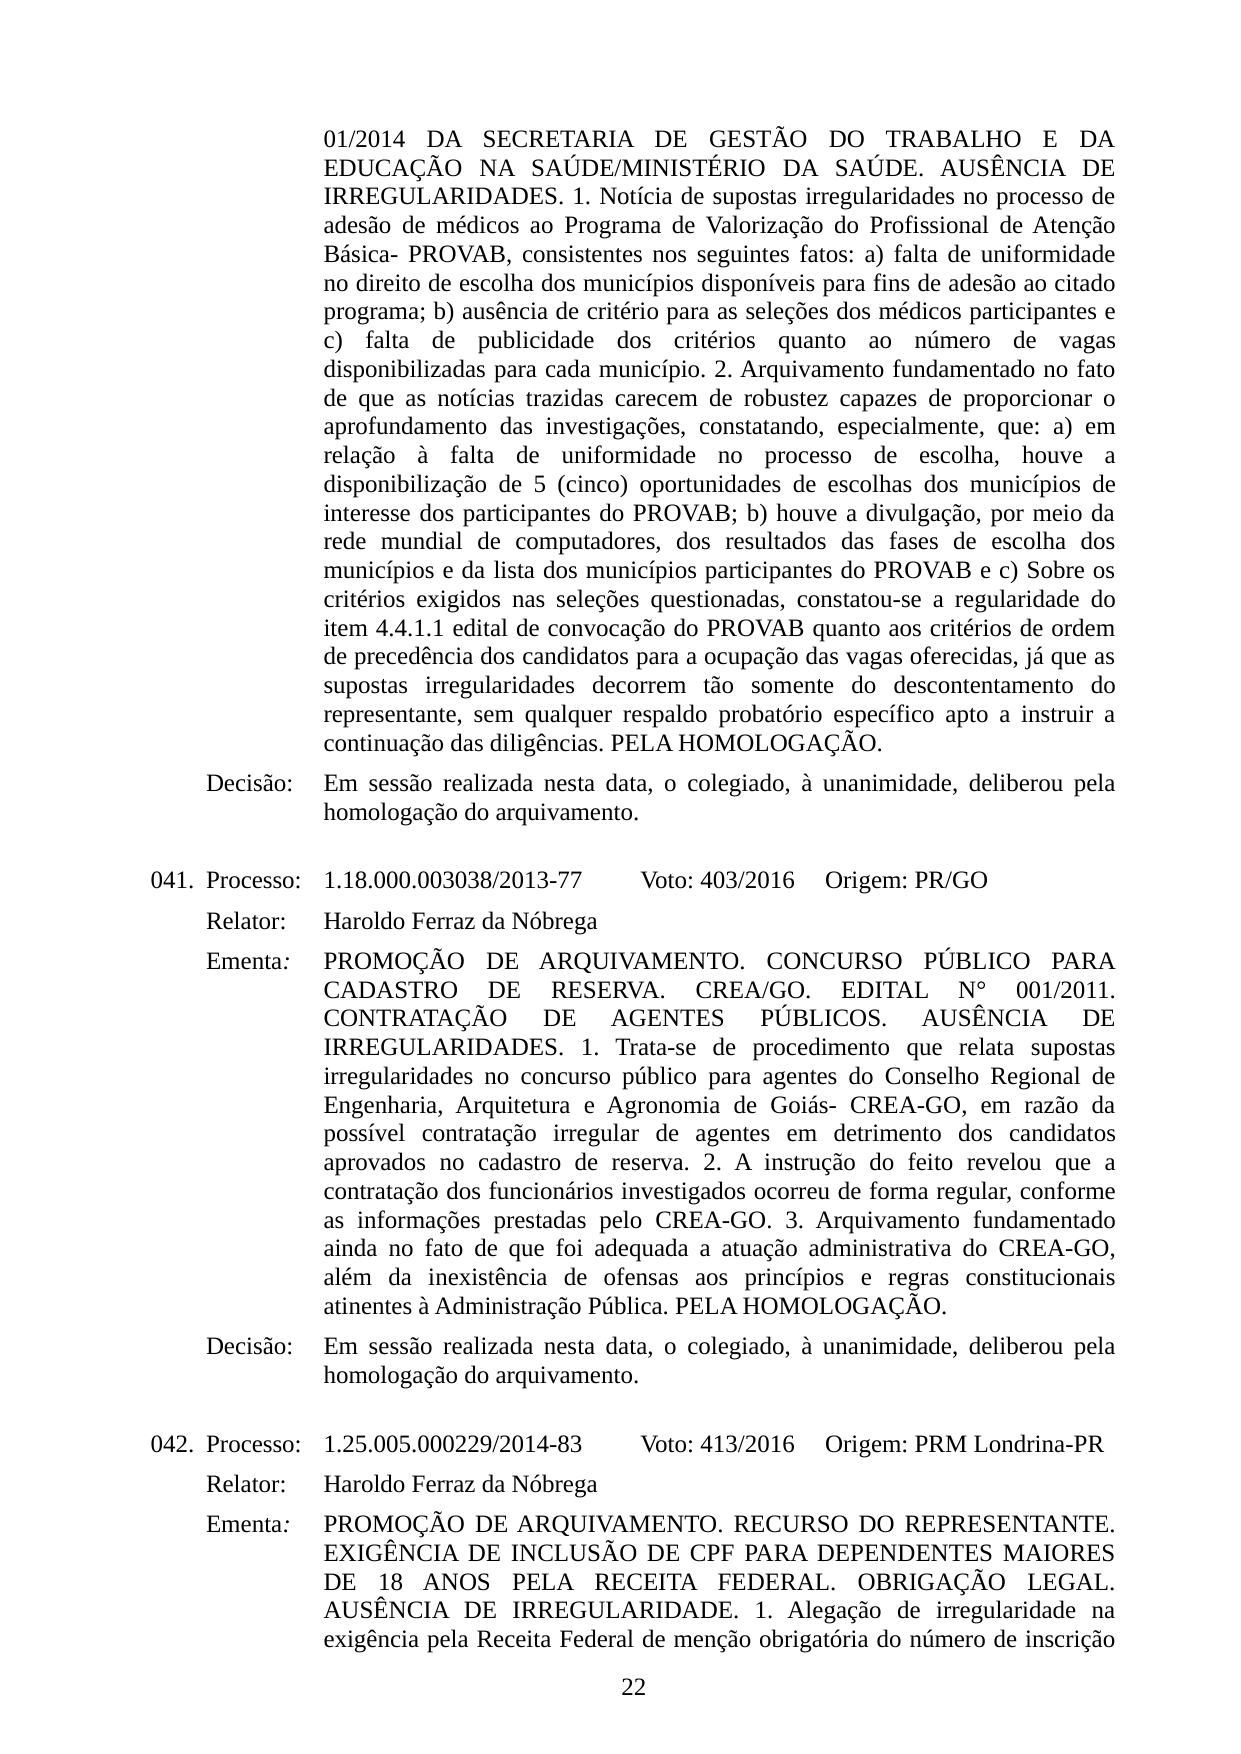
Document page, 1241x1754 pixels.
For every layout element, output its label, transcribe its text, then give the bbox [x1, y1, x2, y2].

table_cell Decisão: [200, 762, 318, 831]
table_cell PROMOÇÃO DE ARQUIVAMENTO. RECURSO DO REPRESENTANTE. EXIGÊNCIA DE INCLUSÃO DE CPF PARA DEPENDENTES MAIORES DE 18 ANOS PELA RECEITA FEDERAL. OBRIGAÇÃO LEGAL. AUSÊNCIA DE IRREGULARIDADE. 1. Alegação de irregularidade na exigência pela Receita Federal de menção obrigatória do número de inscrição [318, 1504, 1122, 1659]
table_cell Relator: [200, 900, 318, 940]
table_header Processo: [200, 1423, 318, 1463]
table_cell [145, 900, 200, 940]
table_cell [145, 1504, 200, 1659]
table_header Processo: [200, 860, 318, 900]
table_header Voto: 413/2016 [635, 1423, 819, 1463]
table_cell Em sessão realizada nesta data, o colegiado, à unanimidade, deliberou pela homologação do arquivamento. [318, 1325, 1122, 1394]
table_cell [145, 1463, 200, 1503]
table_cell Decisão: [200, 1325, 318, 1394]
table_cell [145, 940, 200, 1325]
table_cell [145, 1325, 200, 1394]
table_cell Ementa: [200, 1504, 318, 1659]
table_header 042. [145, 1423, 200, 1463]
table_cell [200, 118, 318, 762]
table_cell [145, 118, 200, 762]
table_cell Ementa: [200, 940, 318, 1325]
table_header Origem: PR/GO [819, 860, 1122, 900]
table_header Voto: 403/2016 [635, 860, 819, 900]
table_header 1.18.000.003038/2013-77 [318, 860, 634, 900]
table_cell PROMOÇÃO DE ARQUIVAMENTO. CONCURSO PÚBLICO PARA CADASTRO DE RESERVA. CREA/GO. EDITAL N° 001/2011. CONTRATAÇÃO DE AGENTES PÚBLICOS. AUSÊNCIA DE IRREGULARIDADES. 1. Trata-se de procedimento que relata supostas irregularidades no concurso público para agentes do Conselho Regional de Engenharia, Arquitetura e Agronomia de Goiás- CREA-GO, em razão da possível contratação irregular de agentes em detrimento dos candidatos aprovados no cadastro de reserva. 2. A instrução do feito revelou que a contratação dos funcionários investigados ocorreu de forma regular, conforme as informações prestadas pelo CREA-GO. 3. Arquivamento fundamentado ainda no fato de que foi adequada a atuação administrativa do CREA-GO, além da inexistência de ofensas aos princípios e regras constitucionais atinentes à Administração Pública. PELA HOMOLOGAÇÃO. [318, 940, 1122, 1325]
table_cell Haroldo Ferraz da Nóbrega [318, 900, 1122, 940]
table_header 1.25.005.000229/2014-83 [318, 1423, 634, 1463]
table_header 041. [145, 860, 200, 900]
table_cell 01/2014 DA SECRETARIA DE GESTÃO DO TRABALHO E DA EDUCAÇÃO NA SAÚDE/MINISTÉRIO DA SAÚDE. AUSÊNCIA DE IRREGULARIDADES. 1. Notícia de supostas irregularidades no processo de adesão de médicos ao Programa de Valorização do Profissional de Atenção Básica- PROVAB, consistentes nos seguintes fatos: a) falta de uniformidade no direito de escolha dos municípios disponíveis para fins de adesão ao citado programa; b) ausência de critério para as seleções dos médicos participantes e c) falta de publicidade dos critérios quanto ao número de vagas disponibilizadas para cada município. 2. Arquivamento fundamentado no fato de que as notícias trazidas carecem de robustez capazes de proporcionar o aprofundamento das investigações, constatando, especialmente, que: a) em relação à falta de uniformidade no processo de escolha, houve a disponibilização de 5 (cinco) oportunidades de escolhas dos municípios de interesse dos participantes do PROVAB; b) houve a divulgação, por meio da rede mundial de computadores, dos resultados das fases de escolha dos municípios e da lista dos municípios participantes do PROVAB e c) Sobre os critérios exigidos nas seleções questionadas, constatou-se a regularidade do item 4.4.1.1 edital de convocação do PROVAB quanto aos critérios de ordem de precedência dos candidatos para a ocupação das vagas oferecidas, já que as supostas irregularidades decorrem tão somente do descontentamento do representante, sem qualquer respaldo probatório específico apto a instruir a continuação das diligências. PELA HOMOLOGAÇÃO. [318, 118, 1122, 762]
table_cell [145, 762, 200, 831]
table_cell Haroldo Ferraz da Nóbrega [318, 1463, 1122, 1503]
table_cell Relator: [200, 1463, 318, 1503]
table_header Origem: PRM Londrina-PR [819, 1423, 1122, 1463]
table_cell Em sessão realizada nesta data, o colegiado, à unanimidade, deliberou pela homologação do arquivamento. [318, 762, 1122, 831]
